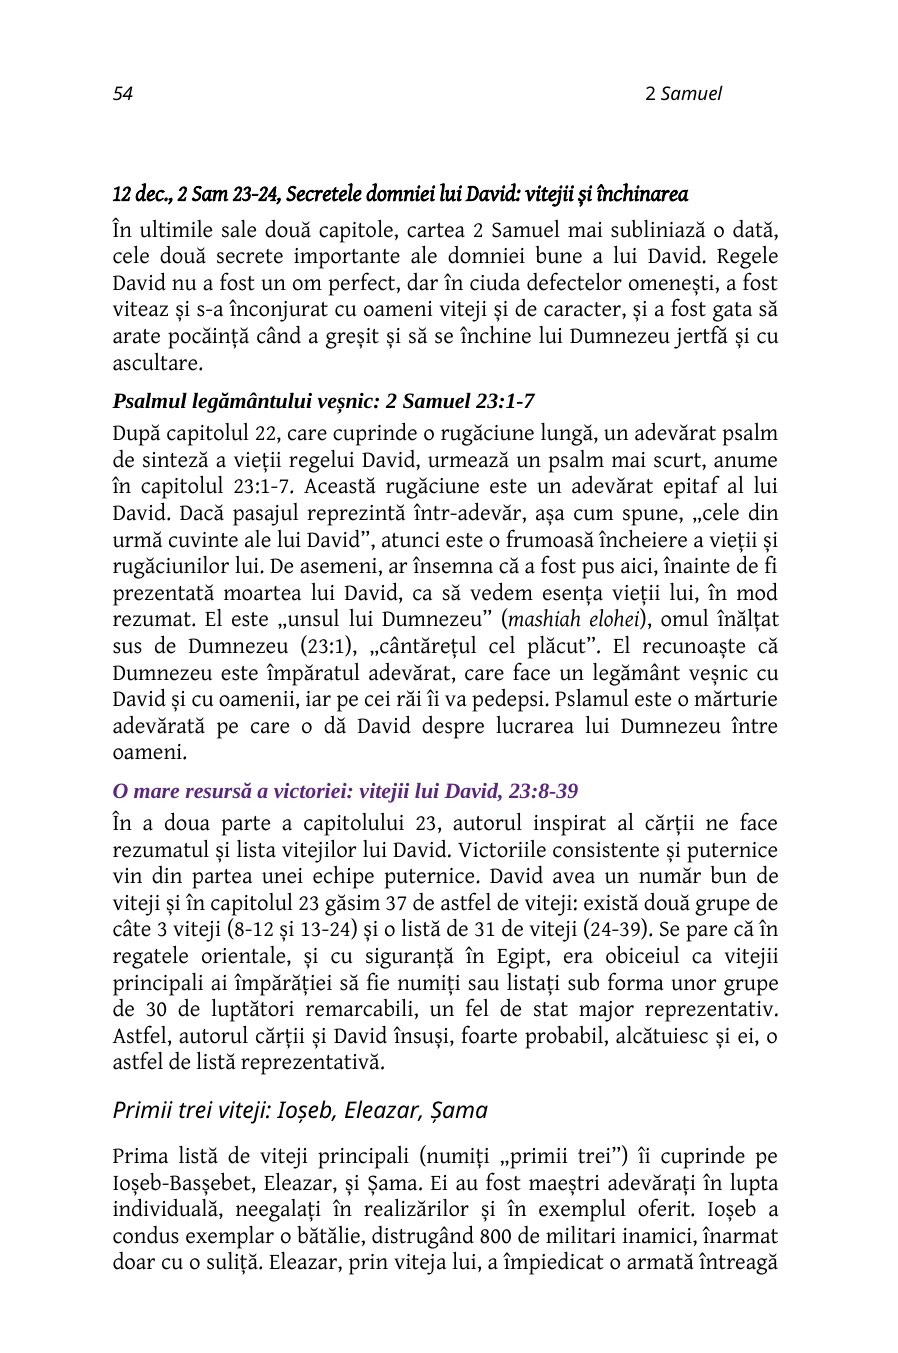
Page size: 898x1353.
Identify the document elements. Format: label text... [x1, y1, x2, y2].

text După capitolul 22, care cuprinde o rugăciune lungă, un adevărat psalm de sinteză a vieții regelui David, urmează un psalm mai scurt, anume în capitolul 23:1-7. Această rugăciune este un adevărat epitaf al lui David. Dacă pasajul reprezintă într-adevăr, așa cum spune, „cele din urmă cuvinte ale lui David”, atunci este o frumoasă încheiere a vieții și rugăciunilor lui. De asemeni, ar însemna că a fost pus aici, înainte de fi prezentată moartea lui David, ca să vedem esența vieții lui, în mod rezumat. El este „unsul lui Dumnezeu” (mashiah elohei), omul înălțat sus de Dumnezeu (23:1), „cântărețul cel plăcut”. El recunoaște că Dumnezeu este împăratul adevărat, care face un legământ veșnic cu David și cu oamenii, iar pe cei răi îi va pedepsi. Pslamul este o mărturie adevărată pe care o dă David despre lucrarea lui Dumnezeu între oameni. [112, 421, 779, 766]
subtitle Primii trei viteji: Ioșeb, Eleazar, Șama [112, 1094, 779, 1125]
text În ultimile sale două capitole, cartea 2 Samuel mai subliniază o dată, cele două secrete importante ale domniei bune a lui David. Regele David nu a fost un om perfect, dar în ciuda defectelor omenești, a fost viteaz și s-a înconjurat cu oameni viteji și de caracter, și a fost gata să arate pocăință când a greșit și să se închine lui Dumnezeu jertfă și cu ascultare. [112, 217, 779, 376]
subtitle Psalmul legământului veșnic: 2 Samuel 23:1-7 [112, 388, 779, 413]
text În a doua parte a capitolului 23, autorul inspirat al cărții ne face rezumatul și lista vitejilor lui David. Victoriile consistente și puternice vin din partea unei echipe puternice. David avea un număr bun de viteji și în capitolul 23 găsim 37 de astfel de viteji: există două grupe de câte 3 viteji (8-12 și 13-24) și o listă de 31 de viteji (24-39). Se pare că în regatele orientale, și cu siguranță în Egipt, era obiceiul ca vitejii principali ai împărăției să fie numiți sau listați sub forma unor grupe de 30 de luptători remarcabili, un fel de stat major reprezentativ. Astfel, autorul cărții și David însuși, foarte probabil, alcătuiesc și ei, o astfel de listă reprezentativă. [112, 810, 779, 1076]
subtitle O mare resursă a victoriei: vitejii lui David, 23:8-39 [112, 778, 779, 803]
text Prima listă de viteji principali (numiți „primii trei”) îi cuprinde pe Ioșeb-Basșebet, Eleazar, și Șama. Ei au fost maeștri adevărați în lupta individuală, neegalați în realizărilor și în exemplul oferit. Ioșeb a condus exemplar o bătălie, distrugând 800 de militari inamici, înarmat doar cu o suliță. Eleazar, prin viteja lui, a împiedicat o armată întreagă [112, 1143, 779, 1276]
subtitle 12 dec., 2 Sam 23-24, Secretele domniei lui David: vitejii și închinarea [112, 181, 779, 206]
